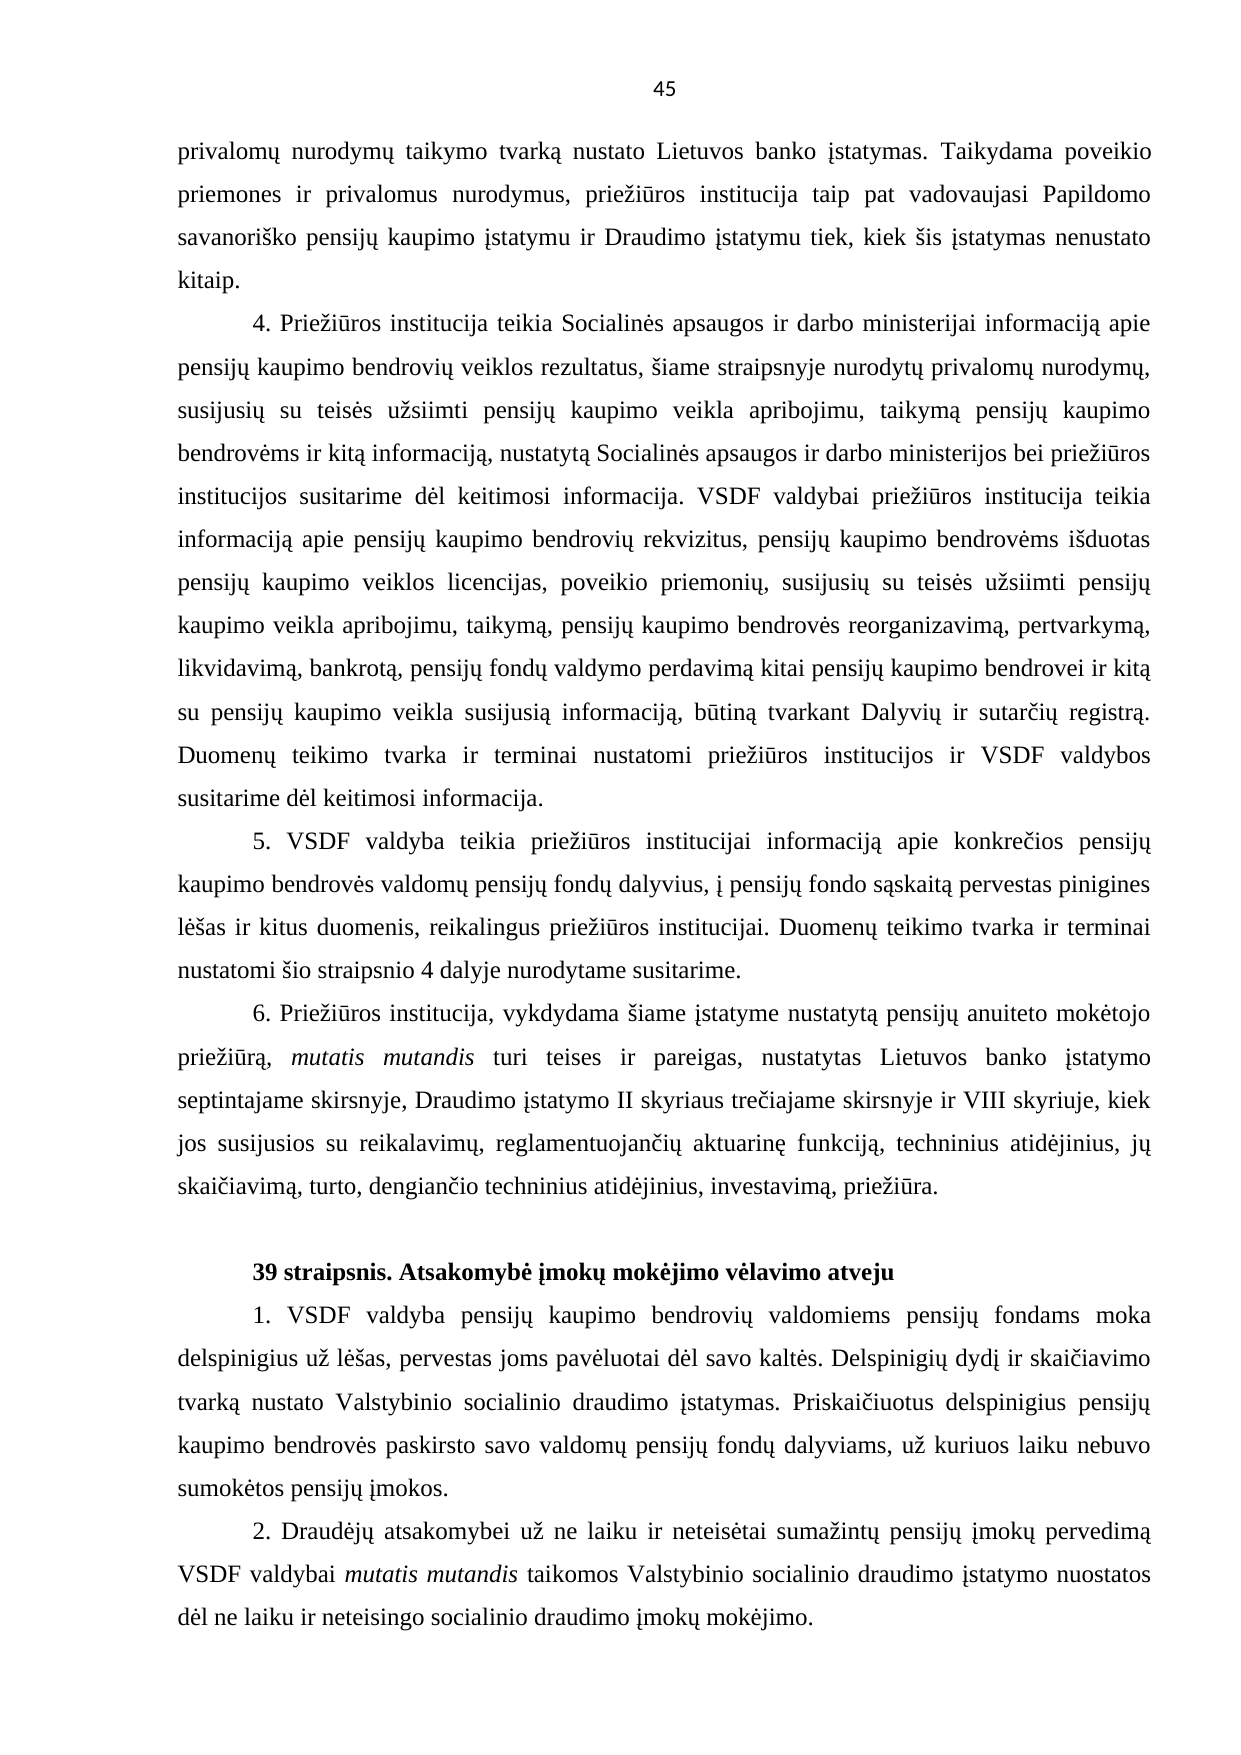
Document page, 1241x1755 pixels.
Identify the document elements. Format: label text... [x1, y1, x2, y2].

text privalomų nurodymų taikymo tvarką nustato Lietuvos banko įstatymas. Taikydama poveikio priemones ir privalomus nurodymus, priežiūros institucija taip pat vadovaujasi Papildomo savanoriško pensijų kaupimo įstatymu ir Draudimo įstatymu tiek, kiek šis įstatymas nenustato kitaip. [177, 136, 1152, 294]
text 4. Priežiūros institucija teikia Socialinės apsaugos ir darbo ministerijai informaciją apie pensijų kaupimo bendrovių veiklos rezultatus, šiame straipsnyje nurodytų privalomų nurodymų, susijusių su teisės užsiimti pensijų kaupimo veikla apribojimu, taikymą pensijų kaupimo bendrovėms ir kitą informaciją, nustatytą Socialinės apsaugos ir darbo ministerijos bei priežiūros institucijos susitarime dėl keitimosi informacija. VSDF valdybai priežiūros institucija teikia informaciją apie pensijų kaupimo bendrovių rekvizitus, pensijų kaupimo bendrovėms išduotas pensijų kaupimo veiklos licencijas, poveikio priemonių, susijusių su teisės užsiimti pensijų kaupimo veikla apribojimu, taikymą, pensijų kaupimo bendrovės reorganizavimą, pertvarkymą, likvidavimą, bankrotą, pensijų fondų valdymo perdavimą kitai pensijų kaupimo bendrovei ir kitą su pensijų kaupimo veikla susijusią informaciją, būtiną tvarkant Dalyvių ir sutarčių registrą. Duomenų teikimo tvarka ir terminai nustatomi priežiūros institucijos ir VSDF valdybos susitarime dėl keitimosi informacija. [177, 308, 1152, 812]
text 39 straipsnis. Atsakomybė įmokų mokėjimo vėlavimo atveju [177, 1257, 1152, 1286]
text 1. VSDF valdyba pensijų kaupimo bendrovių valdomiems pensijų fondams moka delspinigius už lėšas, pervestas joms pavėluotai dėl savo kaltės. Delspinigių dydį ir skaičiavimo tvarką nustato Valstybinio socialinio draudimo įstatymas. Priskaičiuotus delspinigius pensijų kaupimo bendrovės paskirsto savo valdomų pensijų fondų dalyviams, už kuriuos laiku nebuvo sumokėtos pensijų įmokos. [177, 1300, 1152, 1502]
text 6. Priežiūros institucija, vykdydama šiame įstatyme nustatytą pensijų anuiteto mokėtojo priežiūrą, mutatis mutandis turi teises ir pareigas, nustatytas Lietuvos banko įstatymo septintajame skirsnyje, Draudimo įstatymo II skyriaus trečiajame skirsnyje ir VIII skyriuje, kiek jos susijusios su reikalavimų, reglamentuojančių aktuarinę funkciją, techninius atidėjinius, jų skaičiavimą, turto, dengiančio techninius atidėjinius, investavimą, priežiūra. [177, 998, 1152, 1200]
text 2. Draudėjų atsakomybei už ne laiku ir neteisėtai sumažintų pensijų įmokų pervedimą VSDF valdybai mutatis mutandis taikomos Valstybinio socialinio draudimo įstatymo nuostatos dėl ne laiku ir neteisingo socialinio draudimo įmokų mokėjimo. [177, 1516, 1152, 1631]
text 5. VSDF valdyba teikia priežiūros institucijai informaciją apie konkrečios pensijų kaupimo bendrovės valdomų pensijų fondų dalyvius, į pensijų fondo sąskaitą pervestas pinigines lėšas ir kitus duomenis, reikalingus priežiūros institucijai. Duomenų teikimo tvarka ir terminai nustatomi šio straipsnio 4 dalyje nurodytame susitarime. [177, 826, 1152, 984]
